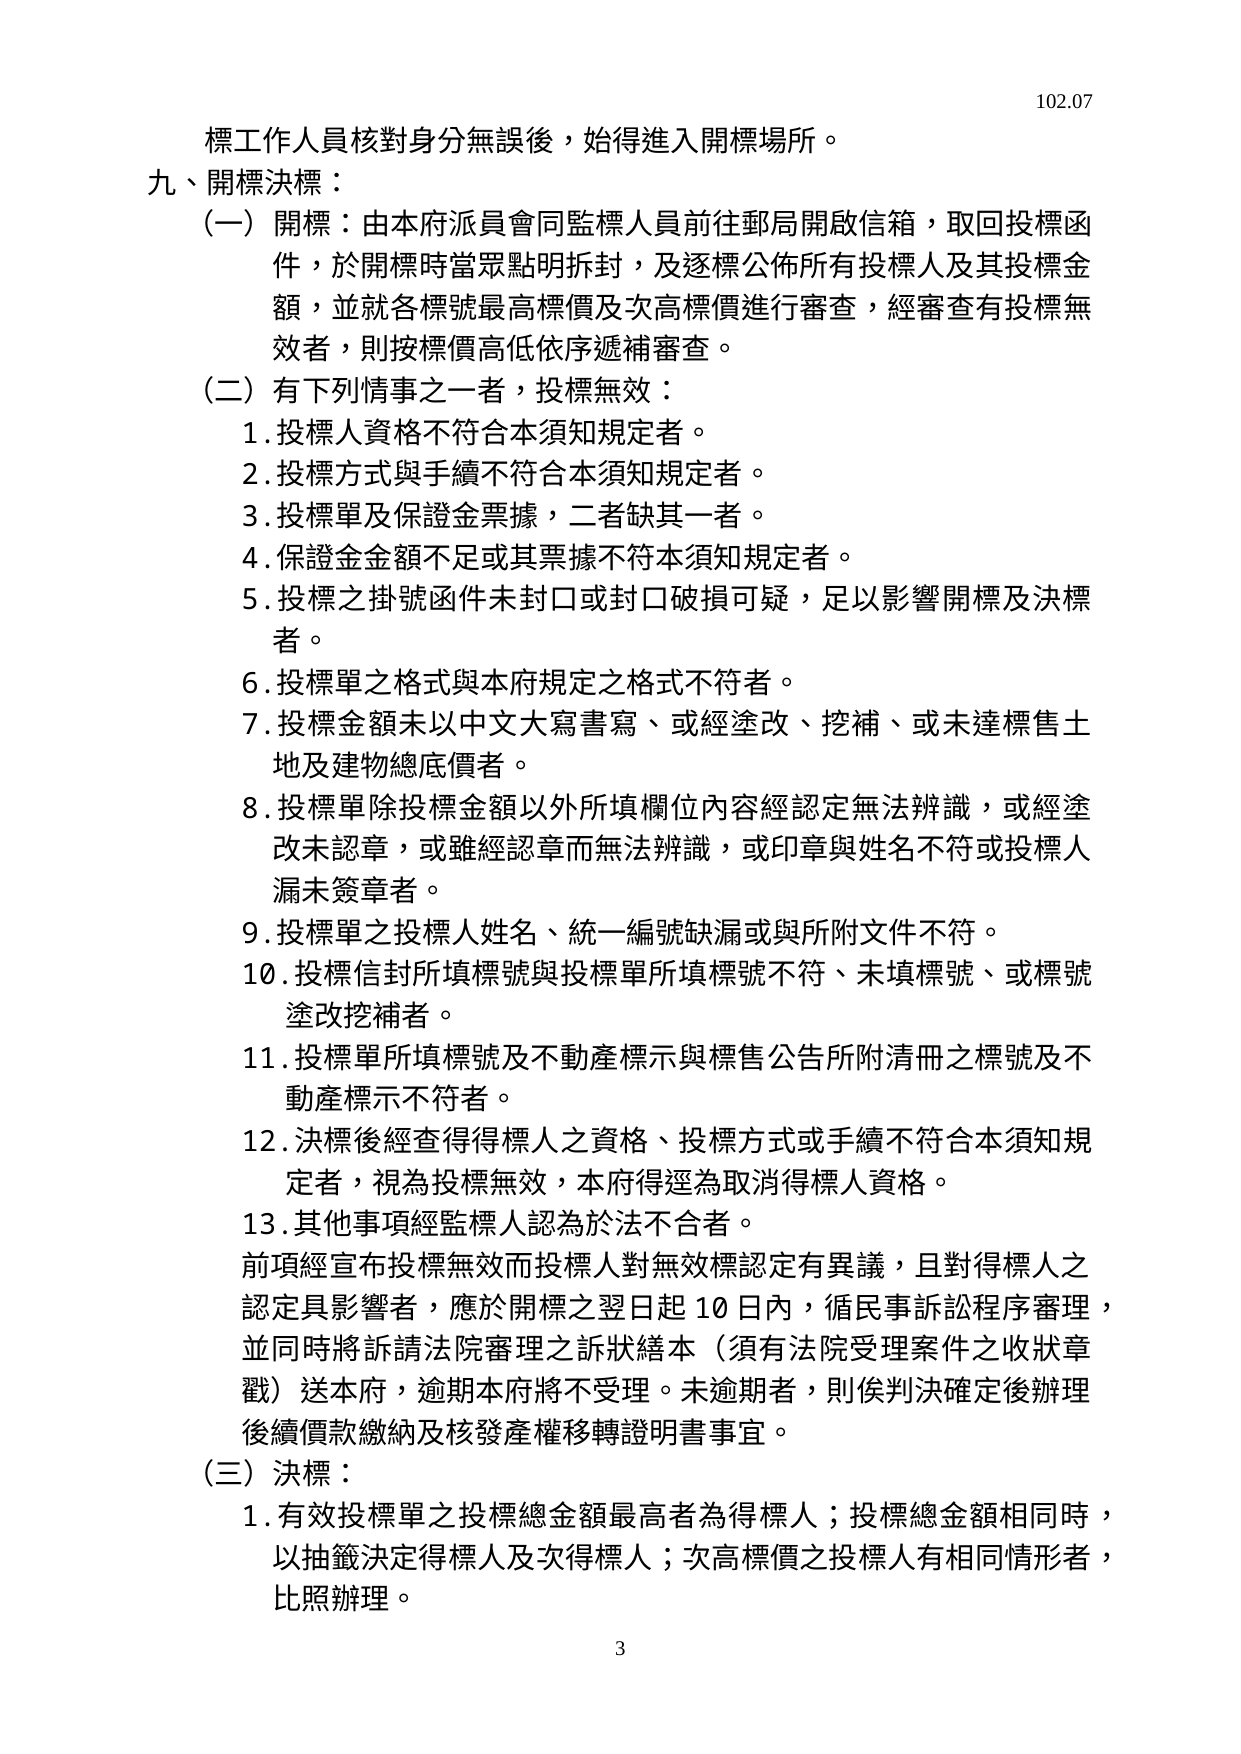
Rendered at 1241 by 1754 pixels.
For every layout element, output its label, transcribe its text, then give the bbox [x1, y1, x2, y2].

text （一）開標：由本府派員會同監標人員前往郵局開啟信箱，取回投標函件，於開標時當眾點明拆封，及逐標公佈所有投標人及其投標金額，並就各標號最高標價及次高標價進行審查，經審查有投標無效者，則按標價高低依序遞補審查。 [185, 201, 1092, 368]
text 10.投標信封所填標號與投標單所填標號不符、未填標號、或標號塗改挖補者。 [241, 951, 1092, 1035]
text （三）決標： [185, 1451, 1092, 1493]
text 九、開標決標： [148, 160, 1092, 201]
text （二）有下列情事之一者，投標無效： [185, 368, 1092, 410]
text 標工作人員核對身分無誤後，始得進入開標場所。 [204, 118, 1092, 160]
text 7.投標金額未以中文大寫書寫、或經塗改、挖補、或未達標售土地及建物總底價者。 [241, 701, 1092, 785]
text 9.投標單之投標人姓名、統一編號缺漏或與所附文件不符。 [241, 910, 1092, 951]
text 13.其他事項經監標人認為於法不合者。 [241, 1201, 1092, 1243]
text 1.投標人資格不符合本須知規定者。 [241, 410, 1092, 451]
text 前項經宣布投標無效而投標人對無效標認定有異議，且對得標人之認定具影響者，應於開標之翌日起10日內，循民事訴訟程序審理，並同時將訴請法院審理之訴狀繕本（須有法院受理案件之收狀章戳）送本府，逾期本府將不受理。未逾期者，則俟判決確定後辦理後續價款繳納及核發產權移轉證明書事宜。 [241, 1243, 1092, 1451]
text 6.投標單之格式與本府規定之格式不符者。 [241, 660, 1092, 701]
text 3.投標單及保證金票據，二者缺其一者。 [241, 493, 1092, 535]
text 4.保證金金額不足或其票據不符本須知規定者。 [241, 535, 1092, 576]
text 5.投標之掛號函件未封口或封口破損可疑，足以影響開標及決標者。 [241, 576, 1092, 660]
text 11.投標單所填標號及不動產標示與標售公告所附清冊之標號及不動產標示不符者。 [241, 1035, 1092, 1118]
text 8.投標單除投標金額以外所填欄位內容經認定無法辨識，或經塗改未認章，或雖經認章而無法辨識，或印章與姓名不符或投標人漏未簽章者。 [241, 785, 1092, 910]
text 1.有效投標單之投標總金額最高者為得標人；投標總金額相同時，以抽籤決定得標人及次得標人；次高標價之投標人有相同情形者，比照辦理。 [241, 1493, 1092, 1618]
text 2.投標方式與手續不符合本須知規定者。 [241, 451, 1092, 493]
text 12.決標後經查得得標人之資格、投標方式或手續不符合本須知規定者，視為投標無效，本府得逕為取消得標人資格。 [241, 1118, 1092, 1201]
